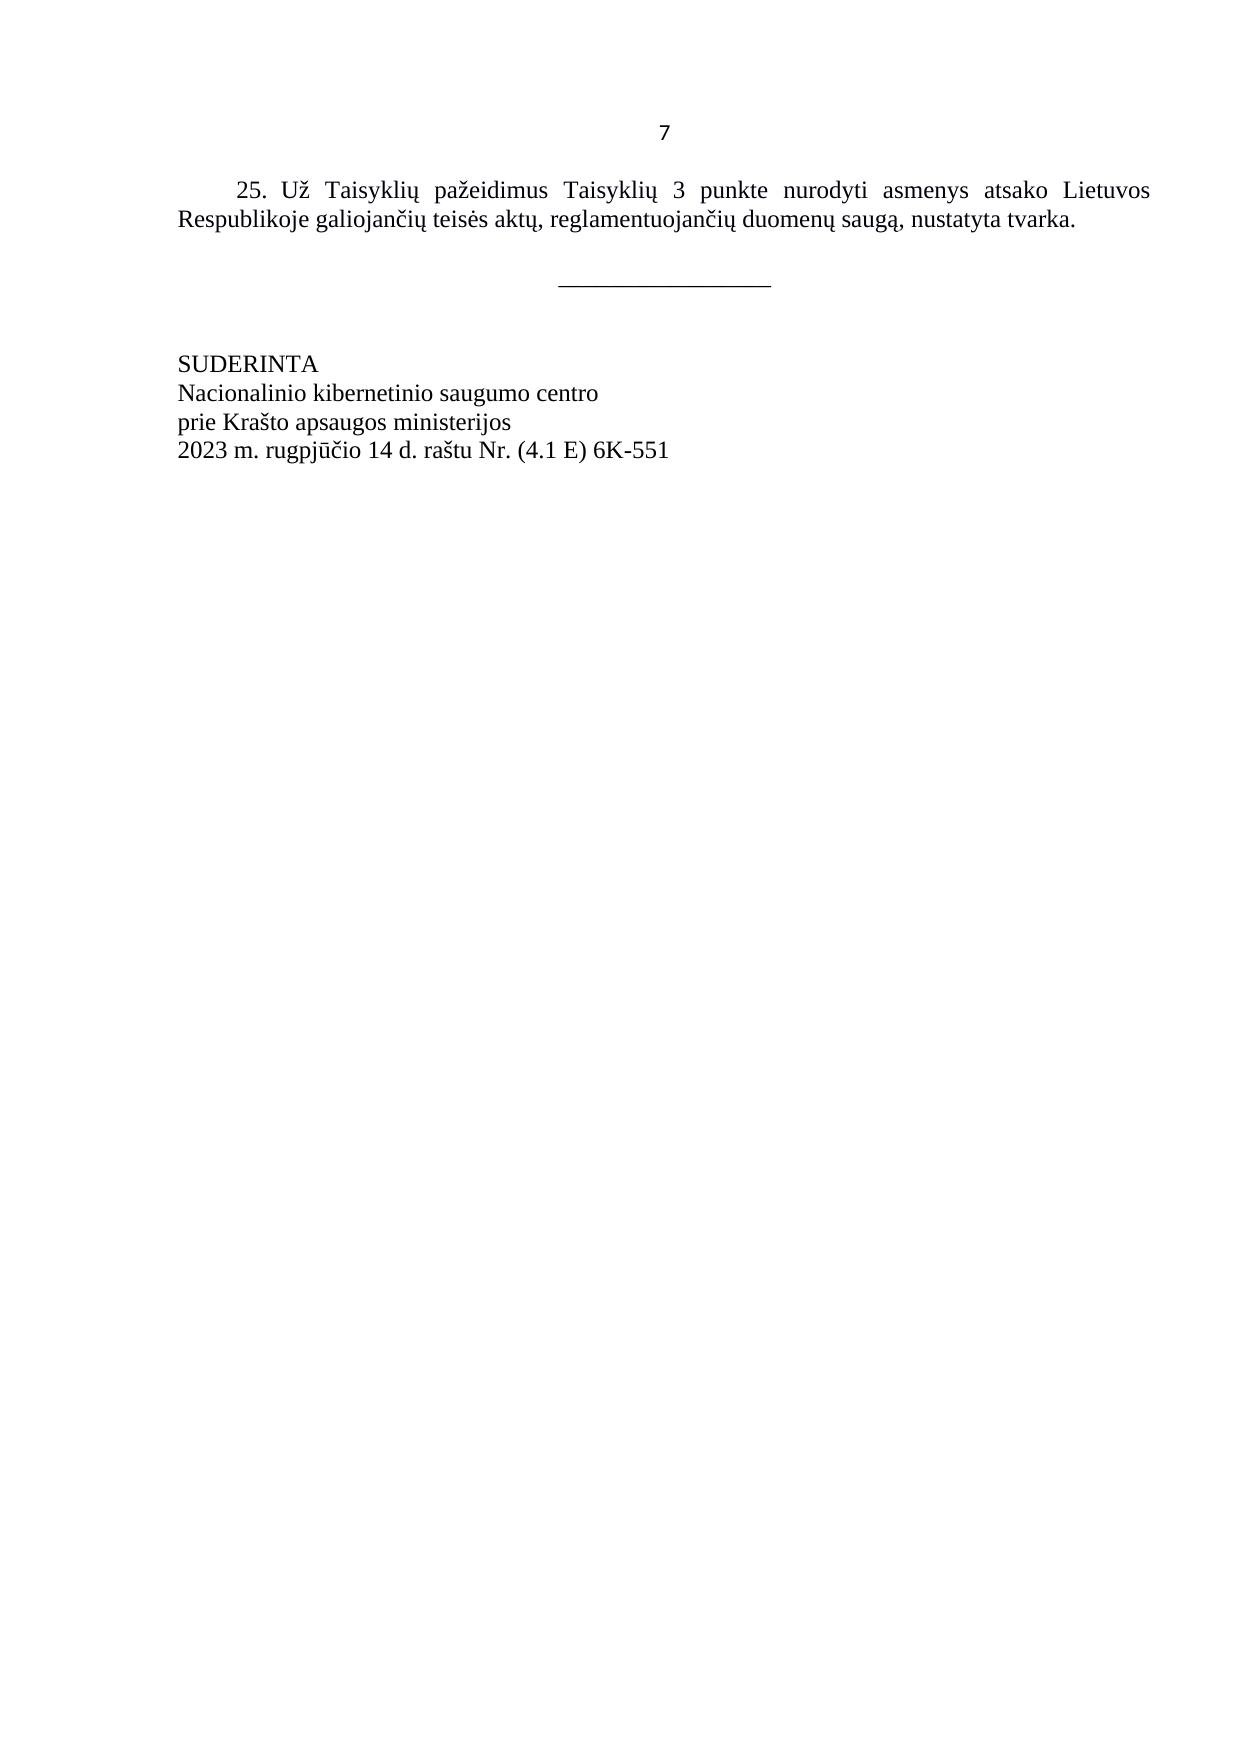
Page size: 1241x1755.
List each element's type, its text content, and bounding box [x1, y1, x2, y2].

text SUDERINTA [177, 349, 1152, 378]
text Nacionalinio kibernetinio saugumo centro [177, 378, 1152, 407]
text _________________ [177, 261, 1152, 290]
text 25. Už Taisyklių pažeidimus Taisyklių 3 punkte nurodyti asmenys atsako Lietuvos Respublikoje galiojančių teisės aktų, reglamentuojančių duomenų saugą, nustatyta tvarka. [177, 175, 1152, 232]
text 2023 m. rugpjūčio 14 d. raštu Nr. (4.1 E) 6K-551 [177, 435, 1152, 464]
text prie Krašto apsaugos ministerijos [177, 407, 1152, 435]
